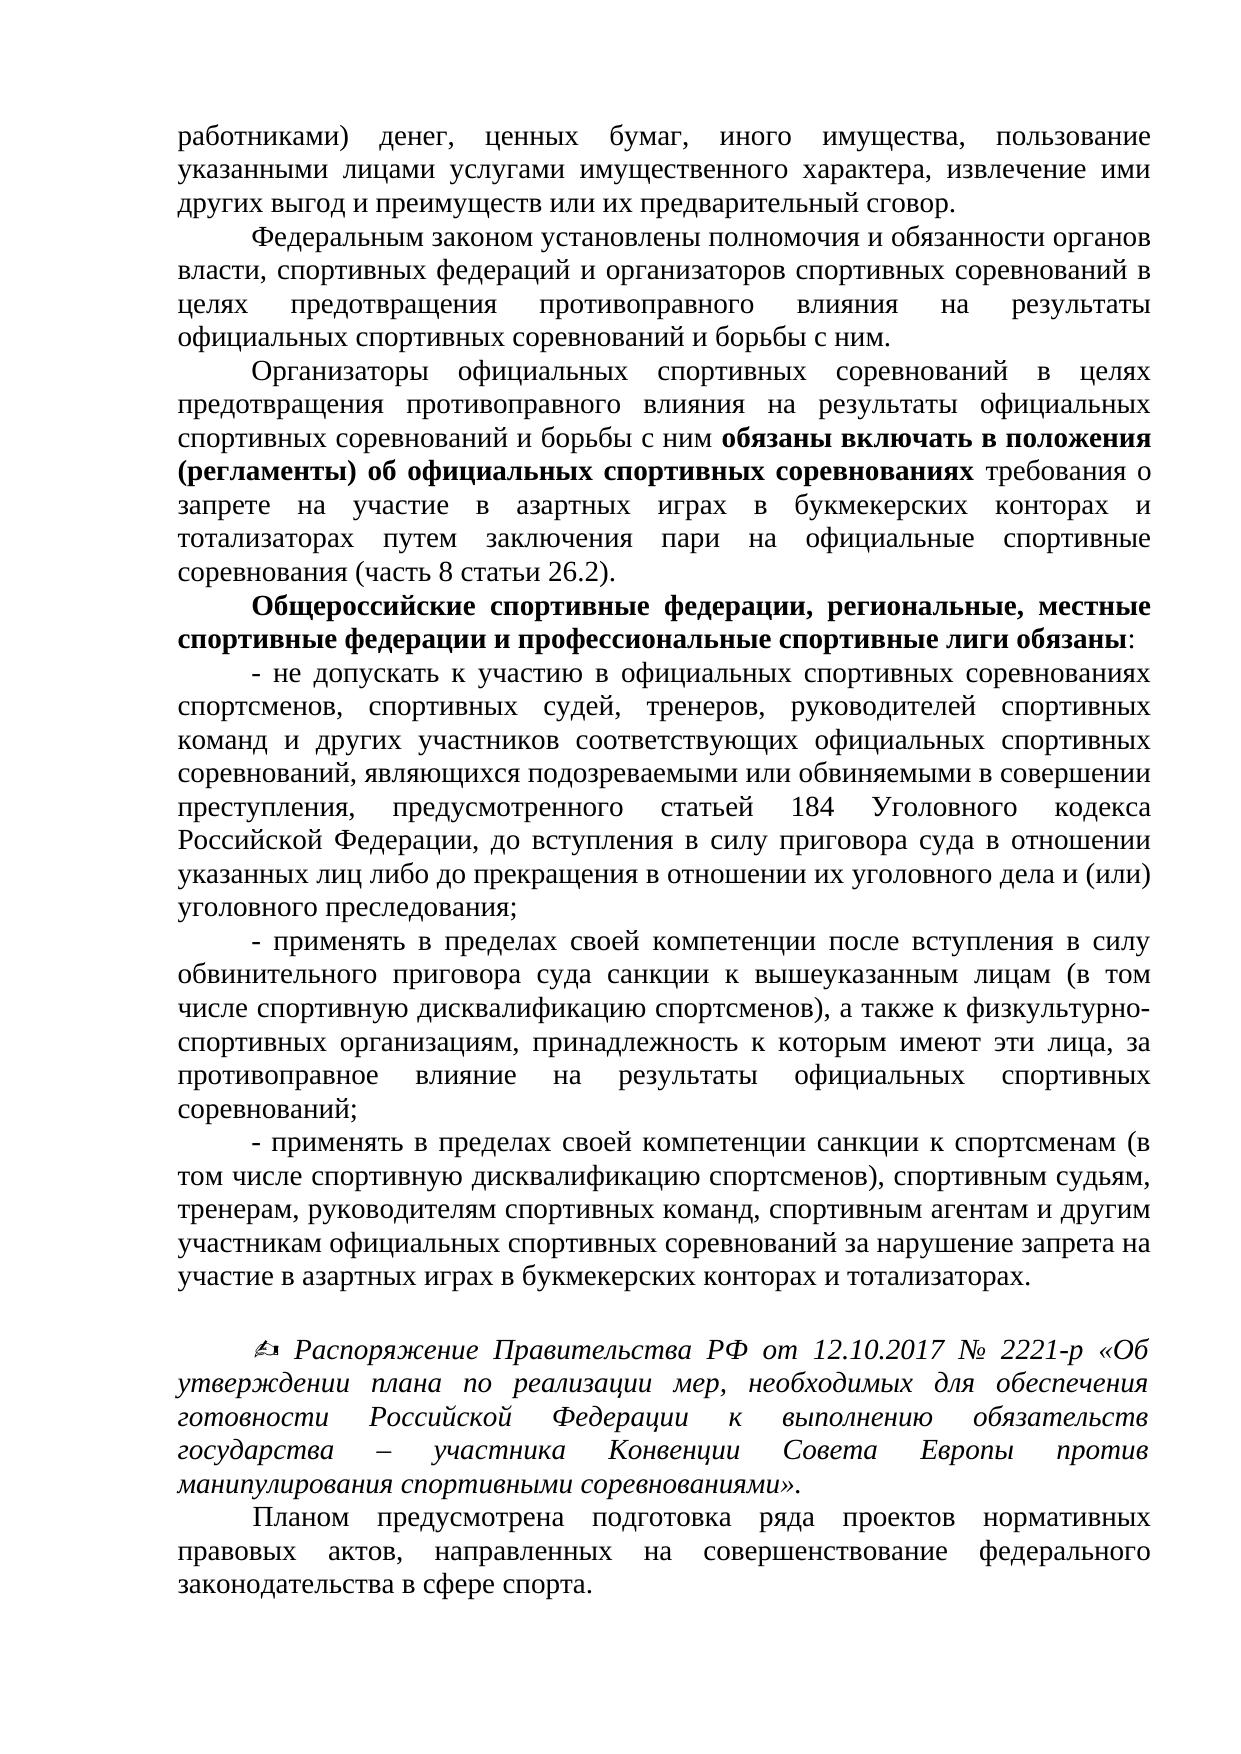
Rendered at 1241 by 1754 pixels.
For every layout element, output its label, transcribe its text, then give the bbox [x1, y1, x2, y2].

text Федеральным законом установлены полномочия и обязанности органов власти, спортивных федераций и организаторов спортивных соревнований в целях предотвращения противоправного влияния на результаты официальных спортивных соревнований и борьбы с ним. [177, 219, 1152, 353]
text Распоряжение Правительства РФ от 12.10.2017 № 2221-р «Об утверждении плана по реализации мер, необходимых для обеспечения готовности Российской Федерации к выполнению обязательств государства – участника Конвенции Совета Европы против манипулирования спортивными соревнованиями». [177, 1332, 1152, 1499]
text Планом предусмотрена подготовка ряда проектов нормативных правовых актов, направленных на совершенствование федерального законодательства в сфере спорта. [177, 1499, 1152, 1600]
text Общероссийские спортивные федерации, региональные, местные спортивные федерации и профессиональные спортивные лиги обязаны: [177, 588, 1152, 655]
text Организаторы официальных спортивных соревнований в целях предотвращения противоправного влияния на результаты официальных спортивных соревнований и борьбы с ним обязаны включать в положения (регламенты) об официальных спортивных соревнованиях требования о запрете на участие в азартных играх в букмекерских конторах и тотализаторах путем заключения пари на официальные спортивные соревнования (часть 8 статьи 26.2). [177, 353, 1152, 588]
text - применять в пределах своей компетенции санкции к спортсменам (в том числе спортивную дисквалификацию спортсменов), спортивным судьям, тренерам, руководителям спортивных команд, спортивным агентам и другим участникам официальных спортивных соревнований за нарушение запрета на участие в азартных играх в букмекерских конторах и тотализаторах. [177, 1124, 1152, 1292]
text работниками) денег, ценных бумаг, иного имущества, пользование указанными лицами услугами имущественного характера, извлечение ими других выгод и преимуществ или их предварительный сговор. [177, 118, 1152, 219]
text - не допускать к участию в официальных спортивных соревнованиях спортсменов, спортивных судей, тренеров, руководителей спортивных команд и других участников соответствующих официальных спортивных соревнований, являющихся подозреваемыми или обвиняемыми в совершении преступления, предусмотренного статьей 184 Уголовного кодекса Российской Федерации, до вступления в силу приговора суда в отношении указанных лиц либо до прекращения в отношении их уголовного дела и (или) уголовного преследования; [177, 655, 1152, 923]
text - применять в пределах своей компетенции после вступления в силу обвинительного приговора суда санкции к вышеуказанным лицам (в том числе спортивную дисквалификацию спортсменов), а также к физкультурно-спортивных организациям, принадлежность к которым имеют эти лица, за противоправное влияние на результаты официальных спортивных соревнований; [177, 923, 1152, 1124]
